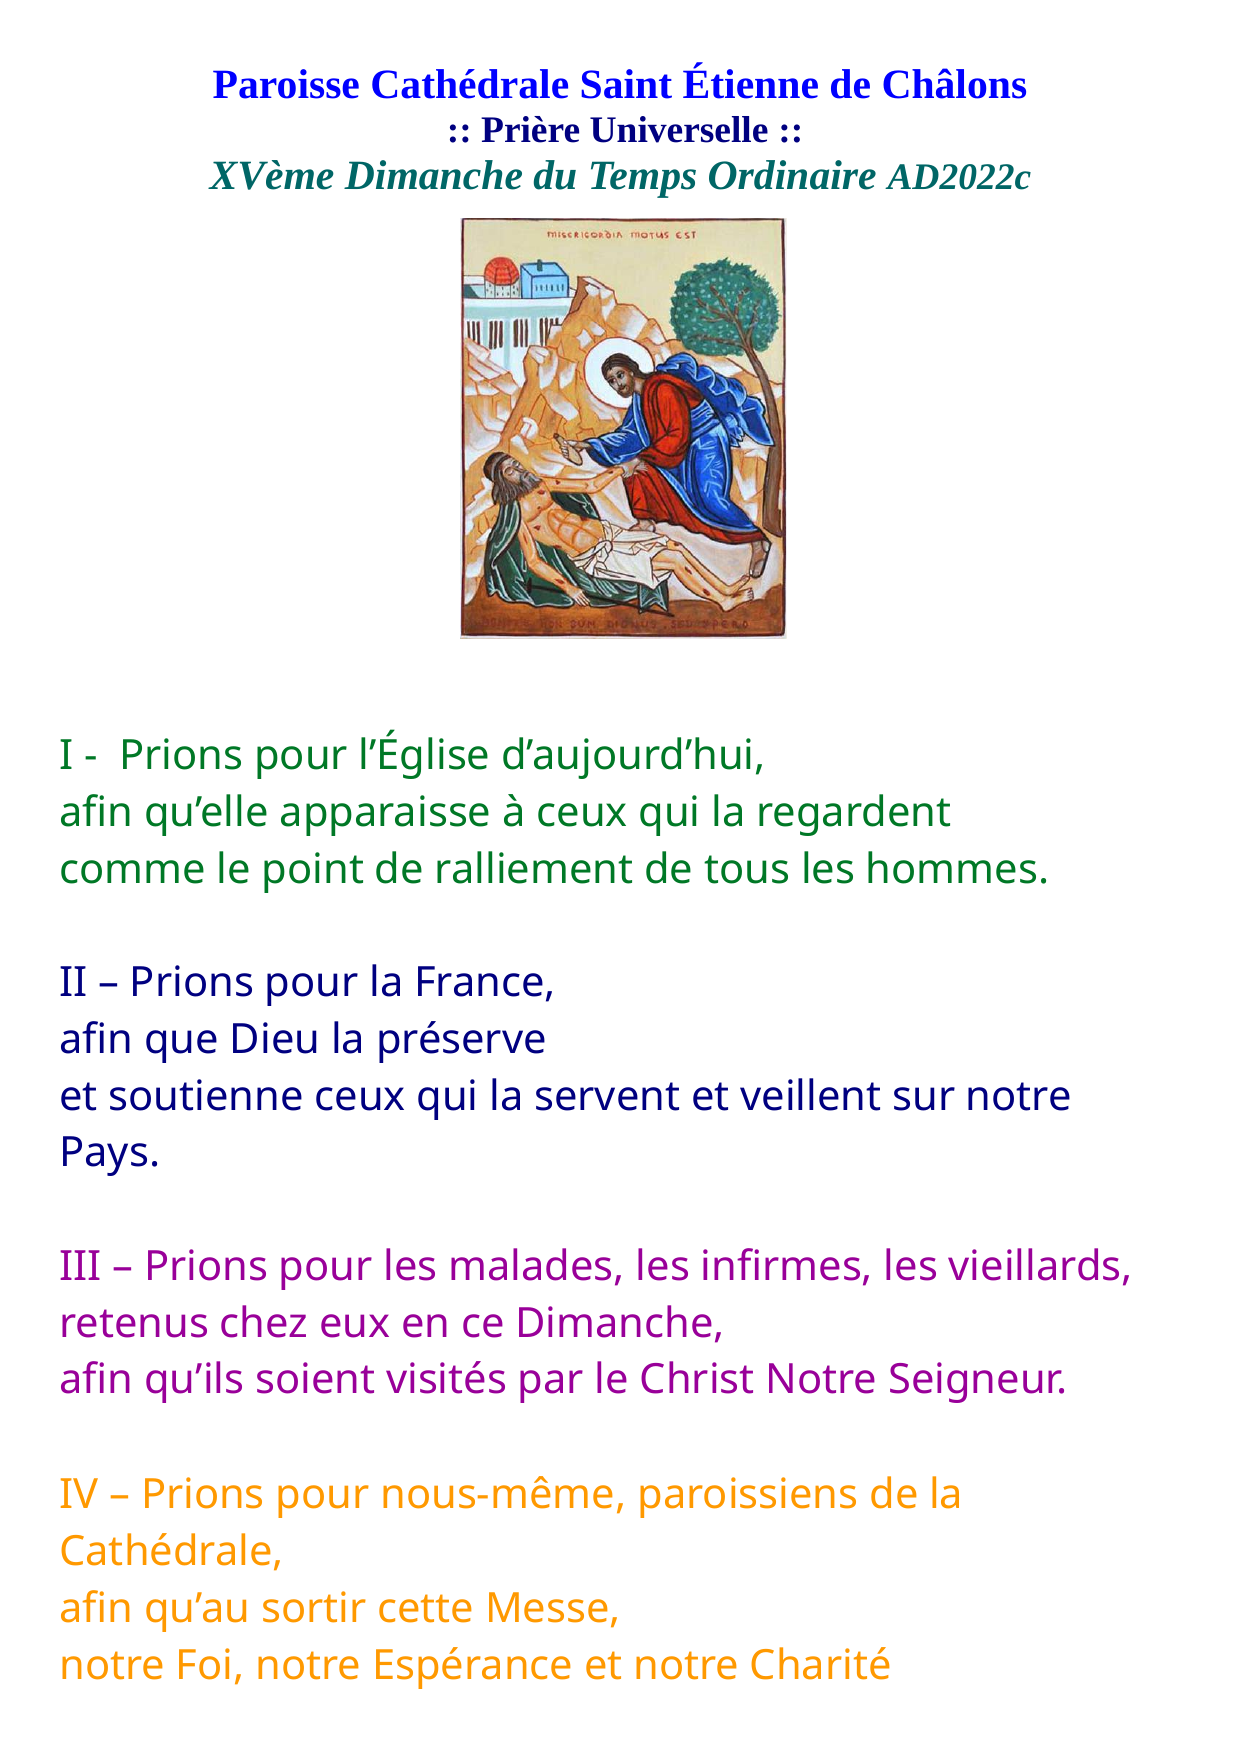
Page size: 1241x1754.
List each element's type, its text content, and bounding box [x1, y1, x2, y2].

picture [460, 218, 787, 639]
text I - Prions pour l’Église d’aujourd’hui, afin qu’elle apparaisse à ceux qui la regardent comme le point de ralliement de tous les hommes. II – Prions pour la France, afin que Dieu la préserve et soutienne ceux qui la servent et veillent sur notre Pays. III – Prions pour les malades, les infirmes, les vieillards, retenus chez eux en ce Dimanche, afin qu’ils soient visités par le Christ Notre Seigneur. [59, 725, 1181, 1435]
text Paroisse Cathédrale Saint Étienne de Châlons [59, 59, 1181, 107]
text IV – Prions pour nous-même, paroissiens de la Cathédrale, afin qu’au sortir cette Messe, notre Foi, notre Espérance et notre Charité [59, 1464, 1181, 1691]
text XVème Dimanche du Temps Ordinaire AD2022c [59, 150, 1181, 198]
text :: Prière Universelle :: [59, 107, 1181, 150]
